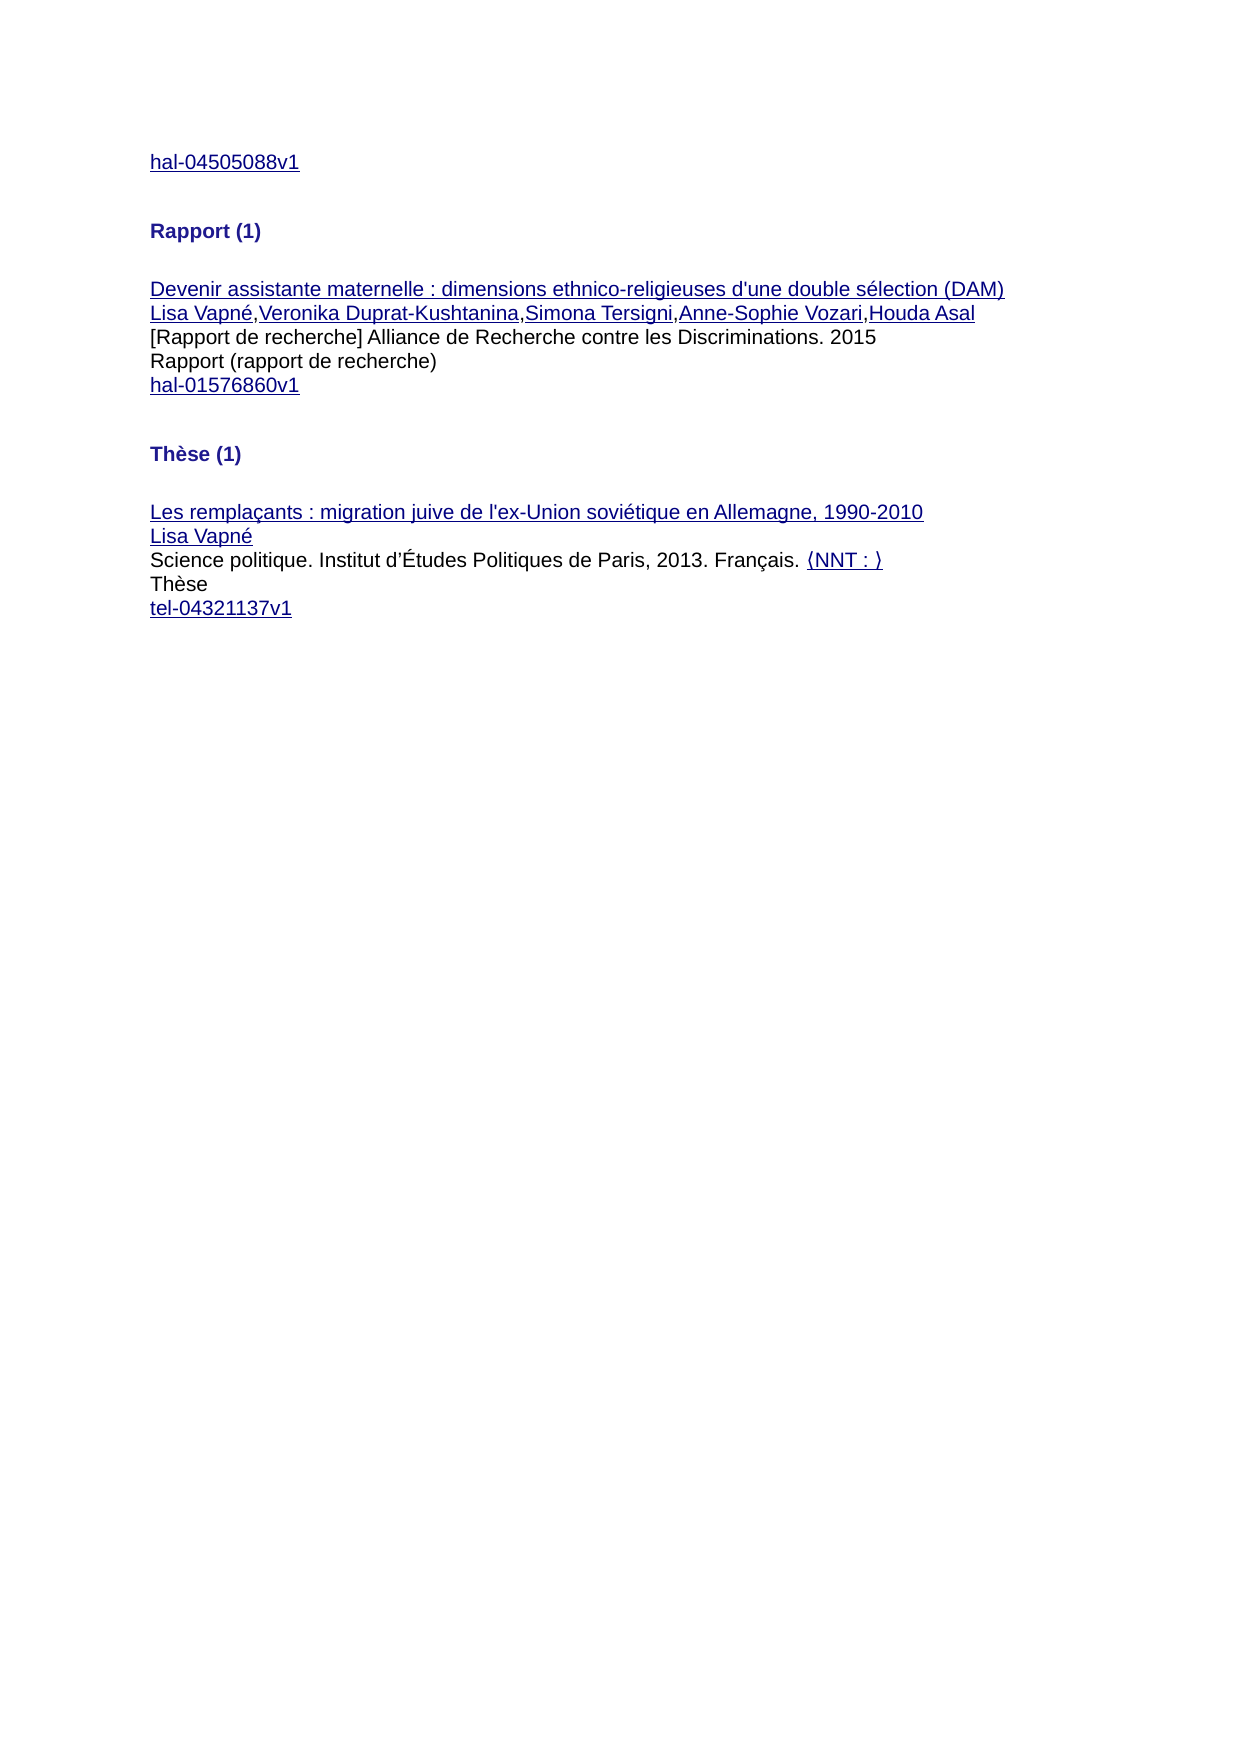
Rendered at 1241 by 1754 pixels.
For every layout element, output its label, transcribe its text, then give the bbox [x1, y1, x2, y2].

table_header Devenir assistante maternelle : dimensions ethnico-religieuses d'une double sélection (DAM) Lisa Vapné,Veronika Duprat-Kushtanina,Simona Tersigni,Anne-Sophie Vozari,Houda Asal [Rapport de recherche] Alliance de Recherche contre les Discriminations. 2015 Rapport (rapport de recherche) hal-01576860v1 [150, 277, 1090, 397]
subtitle Thèse (1) [150, 442, 1090, 466]
table_cell hal-04505088v1 [150, 150, 1090, 174]
subtitle Rapport (1) [150, 219, 1090, 243]
table_header Les remplaçants : migration juive de l'ex-Union soviétique en Allemagne, 1990-2010 Lisa Vapné Science politique. Institut d’Études Politiques de Paris, 2013. Français. ⟨NNT : ⟩ Thèse tel-04321137v1 [150, 500, 1090, 620]
